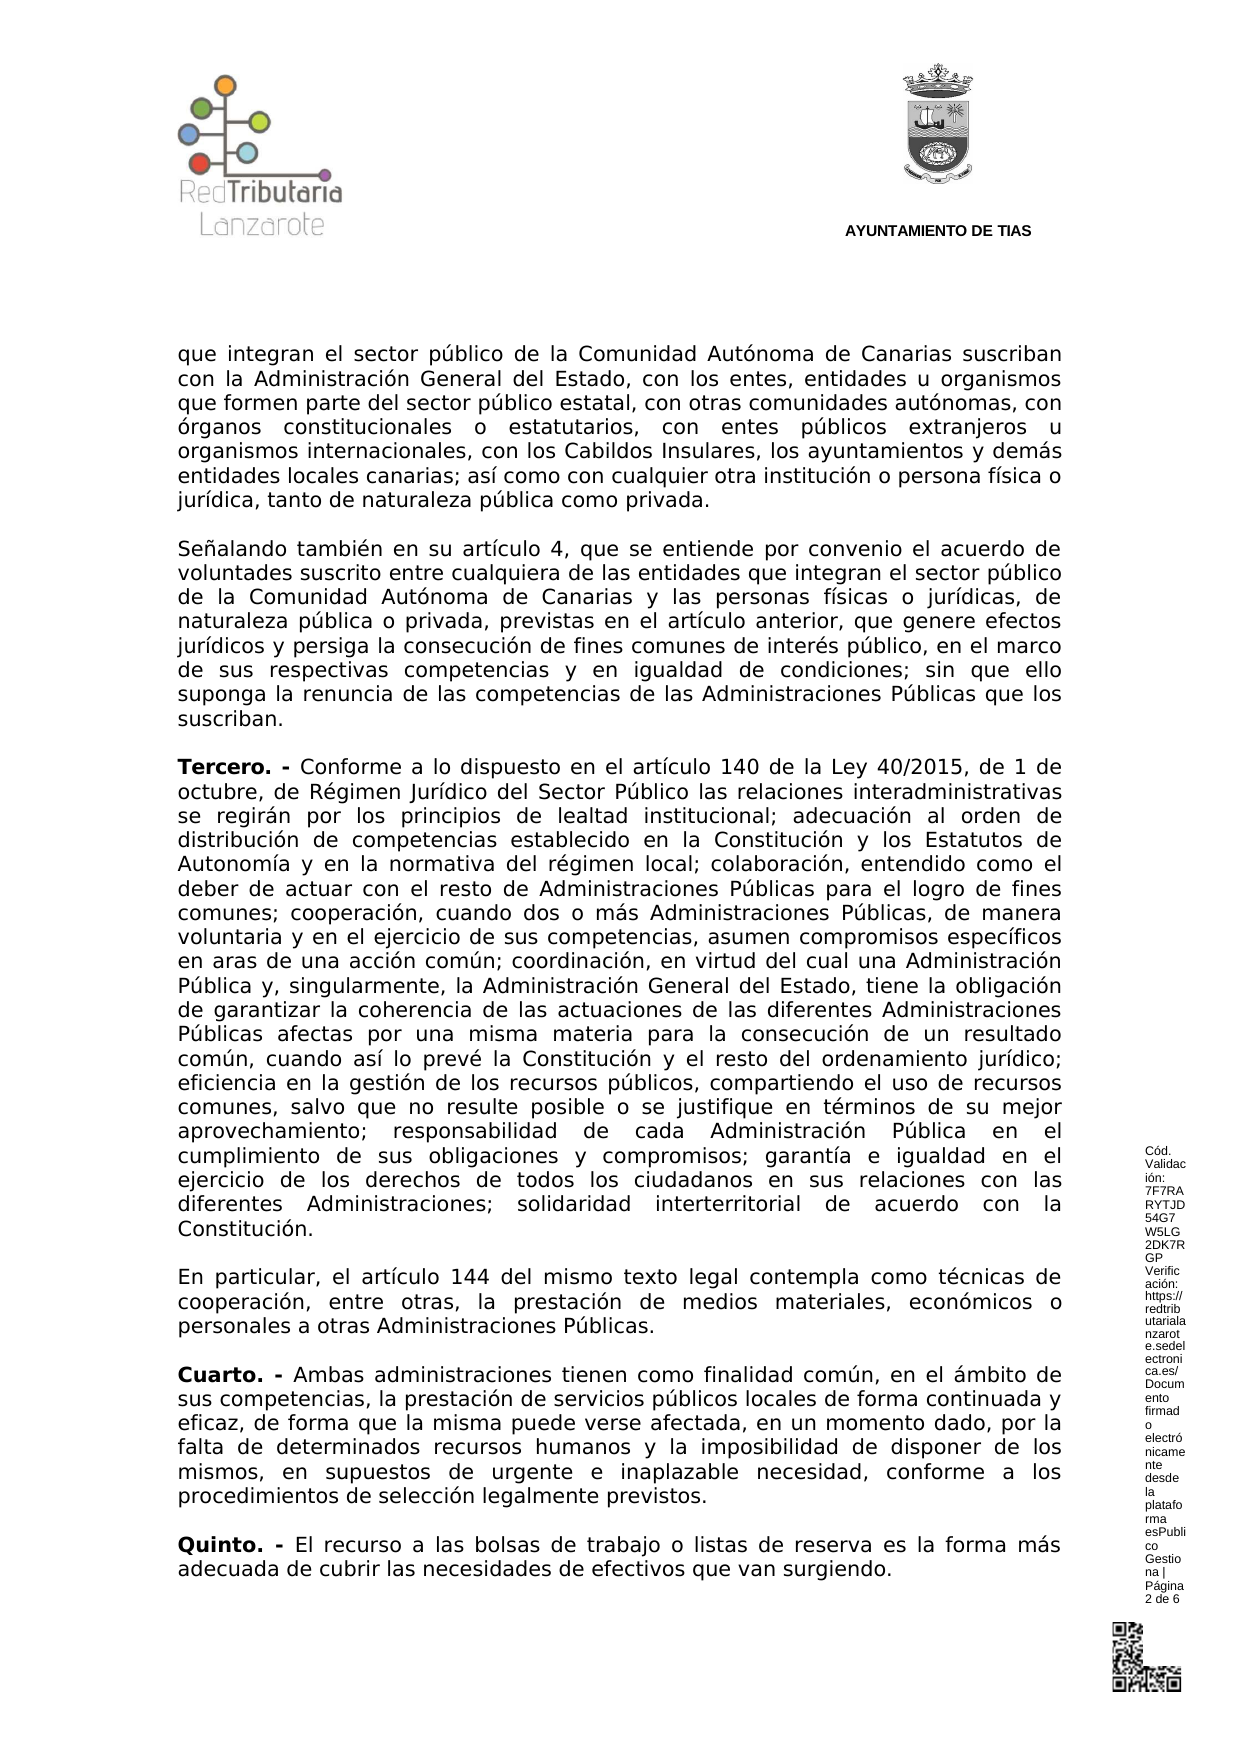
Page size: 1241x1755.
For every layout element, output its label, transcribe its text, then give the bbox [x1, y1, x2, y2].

text Cód. Validación: 7F7RARYTJD54G7W5LG2DK7RGP [1145, 1144, 1186, 1266]
text Tercero. - Conforme a lo dispuesto en el artículo 140 de la Ley 40/2015, de 1 de octubre, de Régimen Jurídico del Sector Público las relaciones interadministrativas se regirán por los principios de lealtad institucional; adecuación al orden de distribución de competencias establecido en la Constitución y los Estatutos de Autonomía y en la normativa del régimen local; colaboración, entendido como el deber de actuar con el resto de Administraciones Públicas para el logro de fines comunes; cooperación, cuando dos o más Administraciones Públicas, de manera voluntaria y en el ejercicio de sus competencias, asumen compromisos específicos en aras de una acción común; coordinación, en virtud del cual una Administración Pública y, singularmente, la Administración General del Estado, tiene la obligación de garantizar la coherencia de las actuaciones de las diferentes Administraciones Públicas afectas por una misma materia para la consecución de un resultado común, cuando así lo prevé la Constitución y el resto del ordenamiento jurídico; eficiencia en la gestión de los recursos públicos, compartiendo el uso de recursos comunes, salvo que no resulte posible o se justifique en términos de su mejor aprovechamiento; responsabilidad de cada Administración Pública en el cumplimiento de sus obligaciones y compromisos; garantía e igualdad en el ejercicio de los derechos de todos los ciudadanos en sus relaciones con las diferentes Administraciones; solidaridad interterritorial de acuerdo con la Constitución. [177, 755, 1063, 1241]
text Señalando también en su artículo 4, que se entiende por convenio el acuerdo de voluntades suscrito entre cualquiera de las entidades que integran el sector público de la Comunidad Autónoma de Canarias y las personas físicas o jurídicas, de naturaleza pública o privada, previstas en el artículo anterior, que genere efectos jurídicos y persiga la consecución de fines comunes de interés público, en el marco de sus respectivas competencias y en igualdad de condiciones; sin que ello suponga la renuncia de las competencias de las Administraciones Públicas que los suscriban. [177, 537, 1063, 731]
text Verificación: https://redtributarialanzarote.sedelectronica.es/ [1145, 1266, 1186, 1378]
text Quinto. - El recurso a las bolsas de trabajo o listas de reserva es la forma más adecuada de cubrir las necesidades de efectivos que van surgiendo. [177, 1533, 1062, 1581]
text En particular, el artículo 144 del mismo texto legal contempla como técnicas de cooperación, entre otras, la prestación de medios materiales, económicos o personales a otras Administraciones Públicas. [177, 1265, 1063, 1338]
text Cuarto. - Ambas administraciones tienen como finalidad común, en el ámbito de sus competencias, la prestación de servicios públicos locales de forma continuada y eficaz, de forma que la misma puede verse afectada, en un momento dado, por la falta de determinados recursos humanos y la imposibilidad de disponer de los mismos, en supuestos de urgente e inaplazable necesidad, conforme a los procedimientos de selección legalmente previstos. [177, 1363, 1063, 1508]
text que integran el sector público de la Comunidad Autónoma de Canarias suscriban con la Administración General del Estado, con los entes, entidades u organismos que formen parte del sector público estatal, con otras comunidades autónomas, con órganos constitucionales o estatutarios, con entes públicos extranjeros u organismos internacionales, con los Cabildos Insulares, los ayuntamientos y demás entidades locales canarias; así como con cualquier otra institución o persona física o jurídica, tanto de naturaleza pública como privada. [177, 342, 1063, 512]
text Documento firmado electrónicamente desde la plataforma esPublico Gestiona | Página 2 de 6 [1145, 1378, 1186, 1606]
